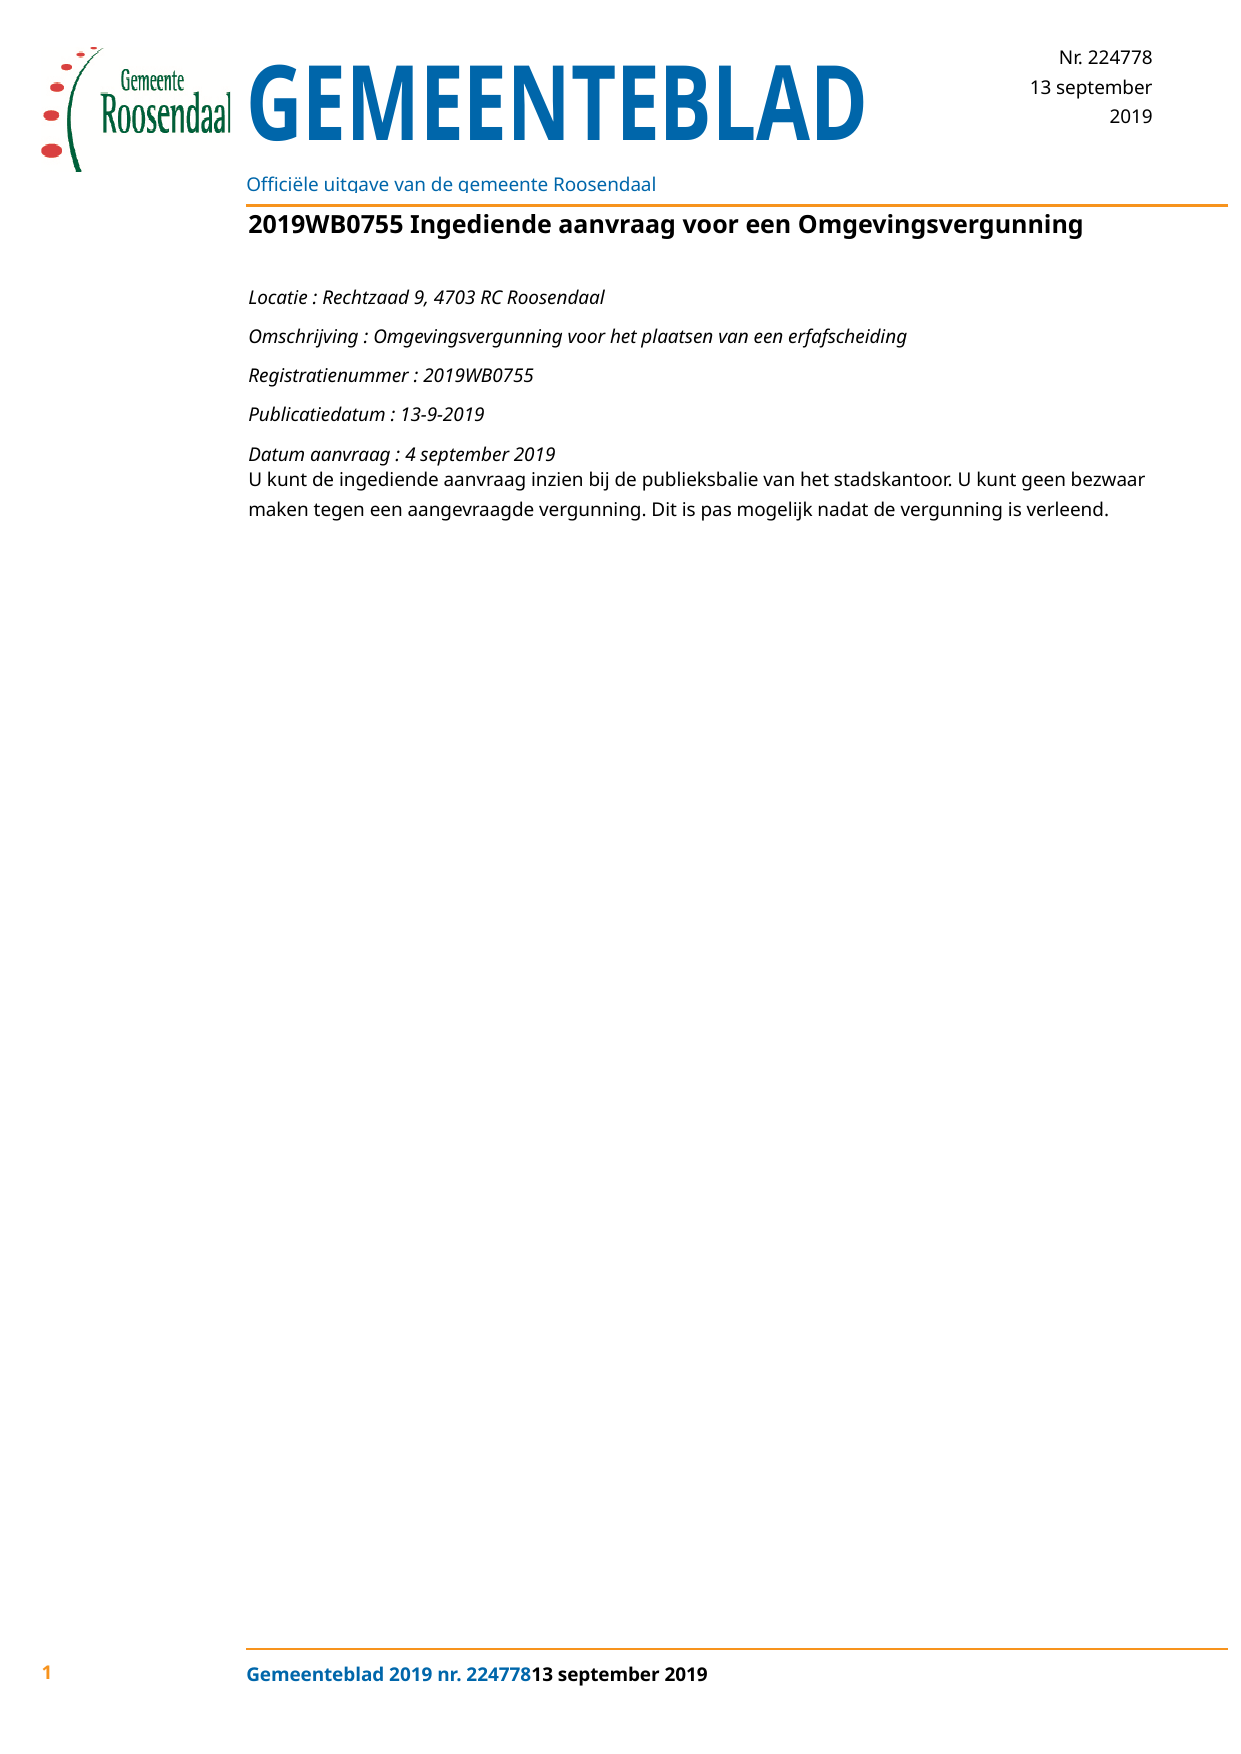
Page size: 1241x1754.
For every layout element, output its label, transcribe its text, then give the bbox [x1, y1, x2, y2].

picture [41, 47, 231, 172]
text Datum aanvraag : 4 september 2019 [248, 441, 1152, 467]
text Locatie : Rechtzaad 9, 4703 RC Roosendaal [248, 284, 1152, 309]
text Publicatiedatum : 13-9-2019 [248, 402, 1152, 427]
text 2019WB0755 Ingediende aanvraag voor een Omgevingsvergunning [248, 207, 1152, 241]
text Omschrijving : Omgevingsvergunning voor het plaatsen van een erfafscheiding [248, 323, 1152, 349]
text Registratienummer : 2019WB0755 [248, 362, 1152, 388]
text U kunt de ingediende aanvraag inzien bij de publieksbalie van het stadskantoor. U kunt geen bezwaar maken tegen een aangevraagde vergunning. Dit is pas mogelijk nadat de vergunning is verleend. [248, 467, 1152, 522]
